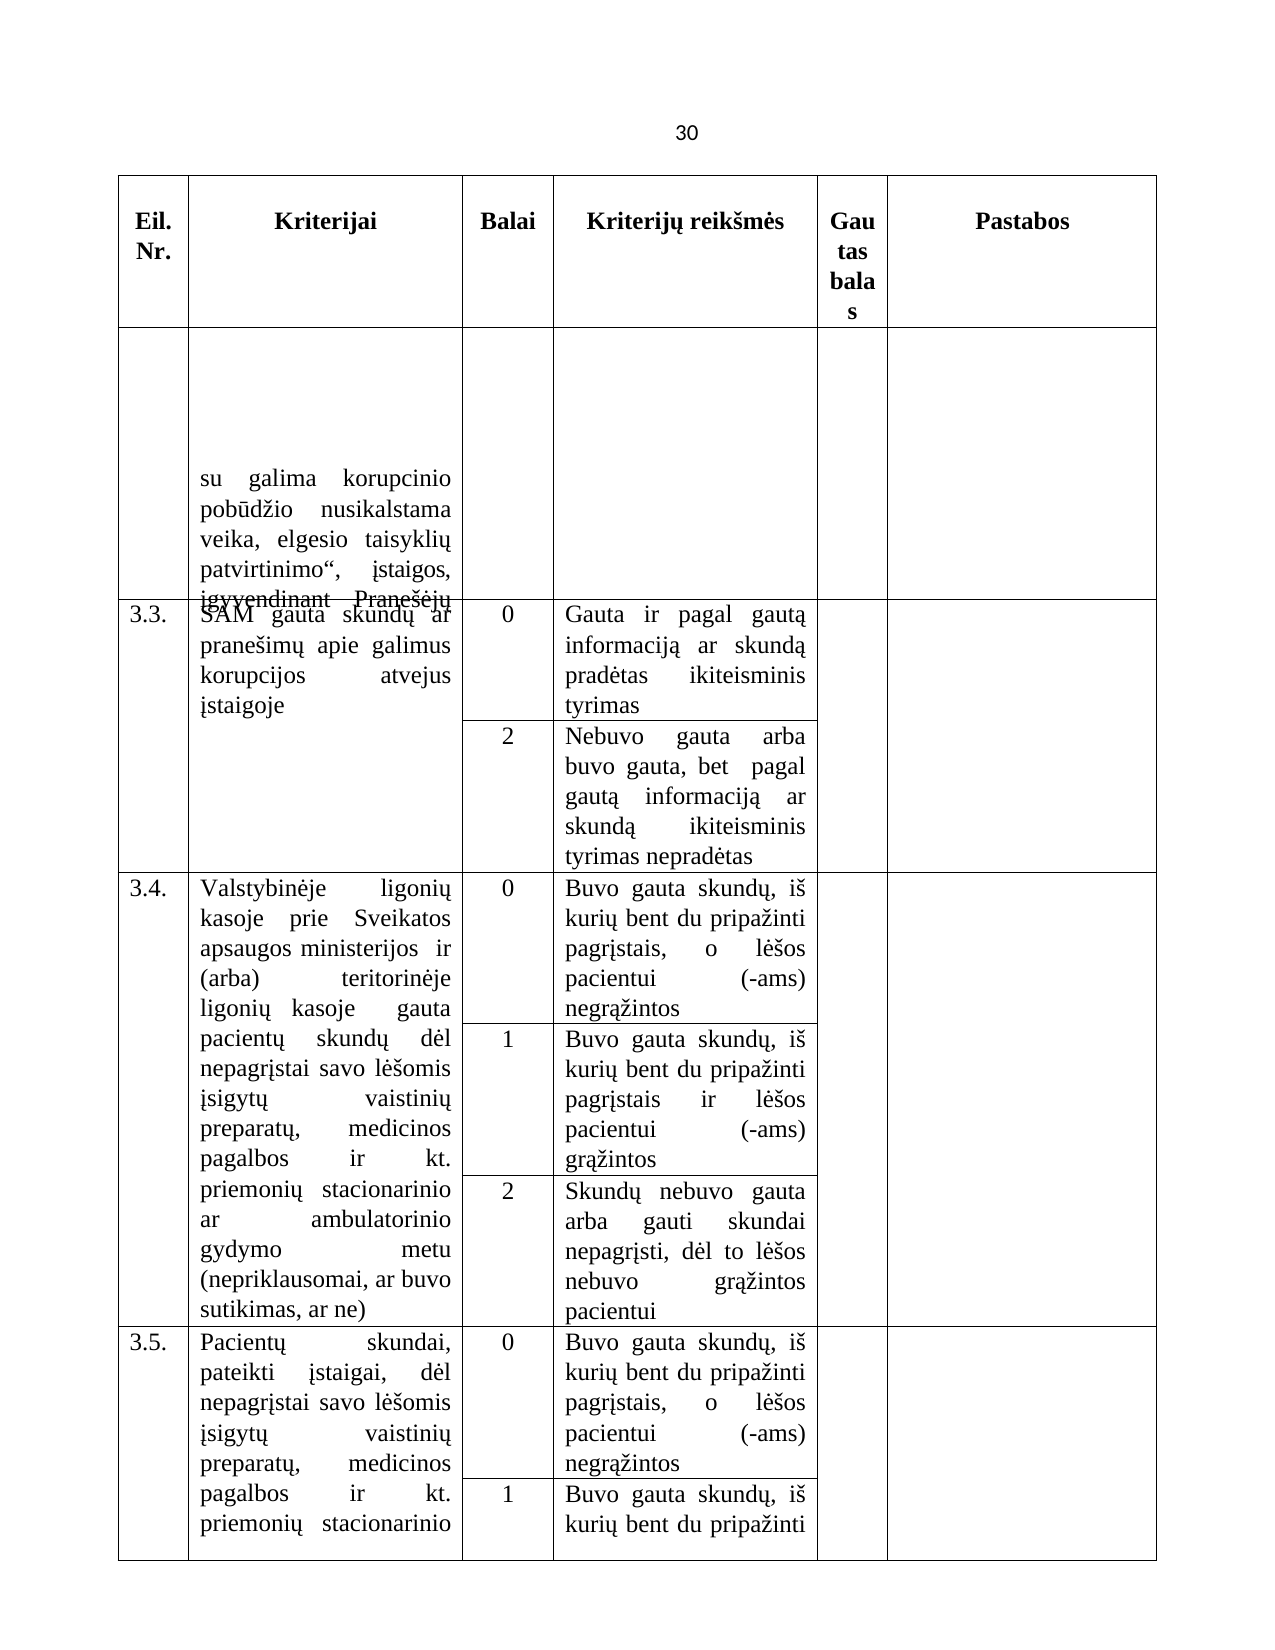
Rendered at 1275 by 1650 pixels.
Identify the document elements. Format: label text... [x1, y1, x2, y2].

table_cell 3.3. [119, 600, 188, 872]
table_cell SAM gauta skundų ar pranešimų apie galimus korupcijos atvejus įstaigoje [189, 600, 462, 872]
table_cell [888, 600, 1156, 872]
table_cell [888, 873, 1156, 1326]
table_header Balai [463, 176, 553, 327]
table_cell [888, 1327, 1156, 1560]
table_header Kriterijai [189, 176, 462, 327]
table_cell Buvo gauta skundų, iš kurių bent du pripažinti pagrįstais, o lėšos pacientui (-ams) negrąžintos [554, 873, 817, 1023]
table_cell Buvo gauta skundų, iš kurių bent du pripažinti [554, 1479, 817, 1560]
table_cell [818, 873, 887, 1326]
table_cell [818, 1327, 887, 1560]
table_cell Pacientų skundai, pateikti įstaigai, dėl nepagrįstai savo lėšomis įsigytų vaistinių preparatų, medicinos pagalbos ir kt. priemonių stacionarinio [189, 1327, 462, 1560]
table_cell [463, 328, 553, 598]
table_cell Buvo gauta skundų, iš kurių bent du pripažinti pagrįstais ir lėšos pacientui (-ams) grąžintos [554, 1024, 817, 1175]
table_cell 2 [463, 1176, 553, 1326]
table_cell Gauta ir pagal gautą informaciją ar skundą pradėtas ikiteisminis tyrimas [554, 600, 817, 720]
table_cell 1 [463, 1024, 553, 1175]
table_header Kriterijų reikšmės [554, 176, 817, 327]
table_header Pastabos [888, 176, 1156, 327]
table_cell Nebuvo gauta arba buvo gauta, bet pagal gautą informaciją ar skundą ikiteisminis tyrimas nepradėtas [554, 721, 817, 872]
table_header Gautas balas [818, 176, 887, 327]
table_cell [818, 600, 887, 872]
table_cell Skundų nebuvo gauta arba gauti skundai nepagrįsti, dėl to lėšos nebuvo grąžintos pacientui [554, 1176, 817, 1326]
table_cell 2 [463, 721, 553, 872]
table_cell [119, 328, 188, 598]
table_cell [888, 328, 1156, 598]
table_cell Buvo gauta skundų, iš kurių bent du pripažinti pagrįstais, o lėšos pacientui (-ams) negrąžintos [554, 1327, 817, 1478]
table_cell [818, 328, 887, 598]
table_cell 0 [463, 600, 553, 720]
table_cell [554, 328, 817, 598]
table_cell 0 [463, 873, 553, 1023]
table_cell 3.5. [119, 1327, 188, 1560]
table_cell 0 [463, 1327, 553, 1478]
table_cell 3.4. [119, 873, 188, 1326]
table_cell 1 [463, 1479, 553, 1560]
table_cell Valstybinėje ligonių kasoje prie Sveikatos apsaugos ministerijos ir (arba) teritorinėje ligonių kasoje gauta pacientų skundų dėl nepagrįstai savo lėšomis įsigytų vaistinių preparatų, medicinos pagalbos ir kt. priemonių stacionarinio ar ambulatorinio gydymo metu (nepriklausomai, ar buvo sutikimas, ar ne) [189, 873, 462, 1326]
table_cell Darbuotojų, susidūrusių su galima korupcinio pobūdžio nusikalstama veika, pranešimai, vadovaujantis Lietuvos nacionalinės sveikatos sistemos įstaigų darbuotojų, susidūrusių su galima korupcinio pobūdžio nusikalstama veika, elgesio taisyklėmis, patvirtintomis Lietuvos Respublikos sveikatos apsaugos ministro 2014 m. liepos 7 d. įsakymu Nr. V-773 „Dėl Lietuvos nacionalinės sveikatos sistemos įstaigų darbuotojų, susidūrusių su galima korupcinio pobūdžio nusikalstama veika, elgesio taisyklių patvirtinimo“, įstaigos, įgyvendinant Pranešėjų apsaugos įstatymą, patvirtintu informacijos apie pažeidimus teikimo tvarkos aprašu [189, 328, 462, 598]
table_header Eil. Nr. [119, 176, 188, 327]
